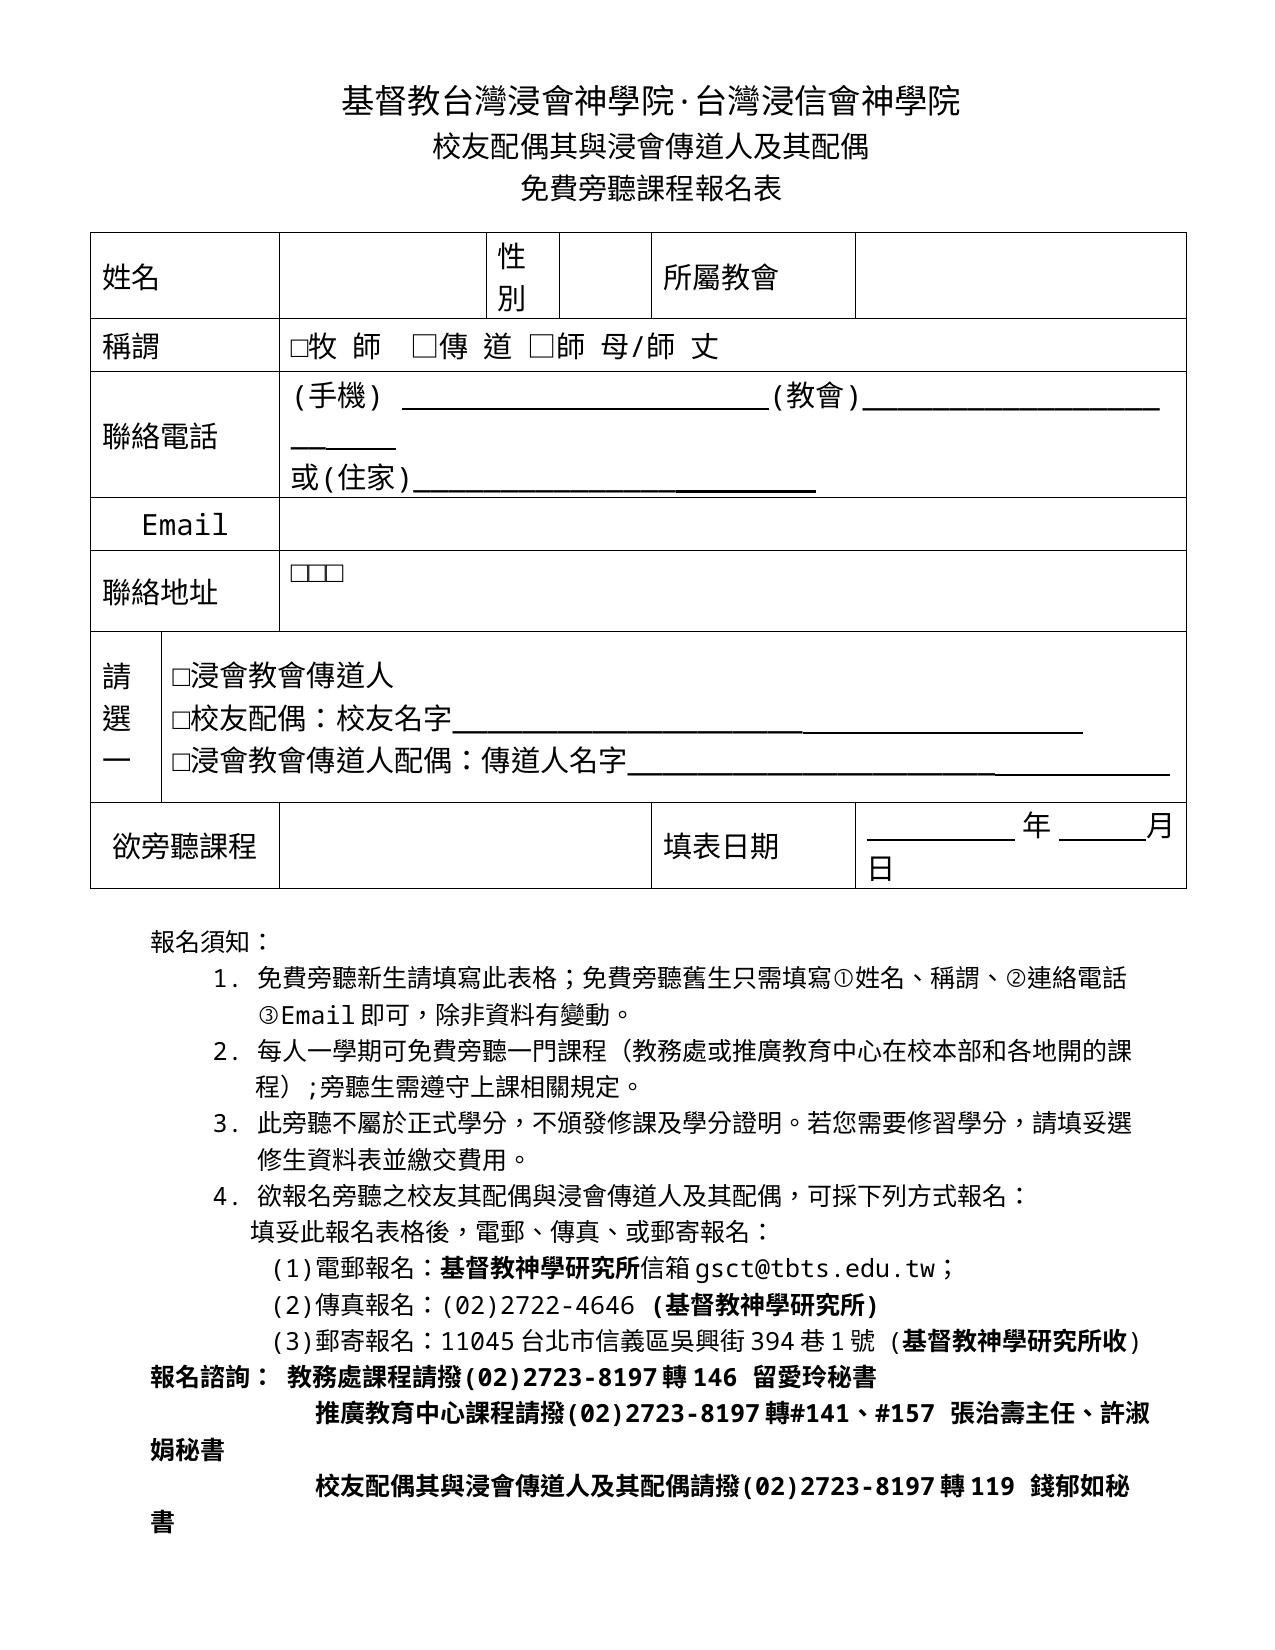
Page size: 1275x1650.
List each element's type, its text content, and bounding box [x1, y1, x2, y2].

text 1. 免費旁聽新生請填寫此表格；免費旁聽舊生只需填寫姓名、稱謂、連絡電話 [150, 959, 1227, 995]
table_header [560, 233, 651, 318]
table_cell 欲旁聽課程 [91, 803, 279, 887]
table_cell Email [91, 498, 279, 550]
text 程）;旁聽生需遵守上課相關規定。 [225, 1068, 1152, 1104]
text 4. 欲報名旁聽之校友其配偶與浸會傳道人及其配偶，可採下列方式報名： [212, 1176, 1152, 1213]
text 填妥此報名表格後，電郵、傳真、或郵寄報名： [175, 1213, 1152, 1249]
table_cell (手機) (教會)­___________________ 或(住家)_______________ [280, 372, 1186, 497]
table_cell 聯絡地址 [91, 551, 279, 631]
table_cell 稱謂 [91, 319, 279, 371]
table_cell □牧 師 □傳 道 □師 母/師 丈 [280, 319, 1186, 371]
text 推廣教育中心課程請撥(02)2723-8197轉#141、#157 張治壽主任、許淑娟秘書 [150, 1394, 1152, 1466]
text 校友配偶其與浸會傳道人及其配偶請撥(02)2723-8197轉119 錢郁如秘書 [150, 1466, 1152, 1539]
text (1)電郵報名：基督教神學研究所信箱gsct@tbts.edu.tw； [150, 1249, 1152, 1285]
table_cell 填表日期 [652, 803, 855, 887]
text 報名諮詢： 教務處課程請撥(02)2723-8197轉146 留愛玲秘書 [150, 1358, 1152, 1394]
text 修生資料表並繳交費用。 [212, 1140, 1152, 1176]
table_cell [280, 803, 651, 887]
table_cell 請選一 [91, 632, 161, 802]
text 3. 此旁聽不屬於正式學分，不頒發修課及學分證明。若您需要修習學分，請填妥選 [212, 1104, 1152, 1140]
text (3)郵寄報名：11045台北市信義區吳興街394巷1號 (基督教神學研究所收) [150, 1321, 1152, 1358]
text (2)傳真報名：(02)2722-4646 (基督教神學研究所) [150, 1285, 1152, 1321]
table_header [280, 233, 486, 318]
text 報名須知： [150, 923, 1152, 959]
text 2. 每人一學期可免費旁聽一門課程（教務處或推廣教育中心在校本部和各地開的課 [212, 1031, 1152, 1068]
table_cell 年 月 日 [856, 803, 1186, 887]
table_cell □浸會教會傳道人 □校友配偶：校友名字­­­­­­____________________ □浸會教會傳道人配偶：傳道人名字_____________________ [162, 632, 1186, 802]
text Email即可，除非資料有變動。 [150, 995, 1227, 1031]
table_cell [280, 498, 1186, 550]
table_header 姓名 [91, 233, 279, 318]
table_header 性別 [487, 233, 559, 318]
table_header 所屬教會 [652, 233, 855, 318]
table_cell 聯絡電話 [91, 372, 279, 497]
table_header [856, 233, 1186, 318]
table_cell □□□ [280, 551, 1186, 631]
